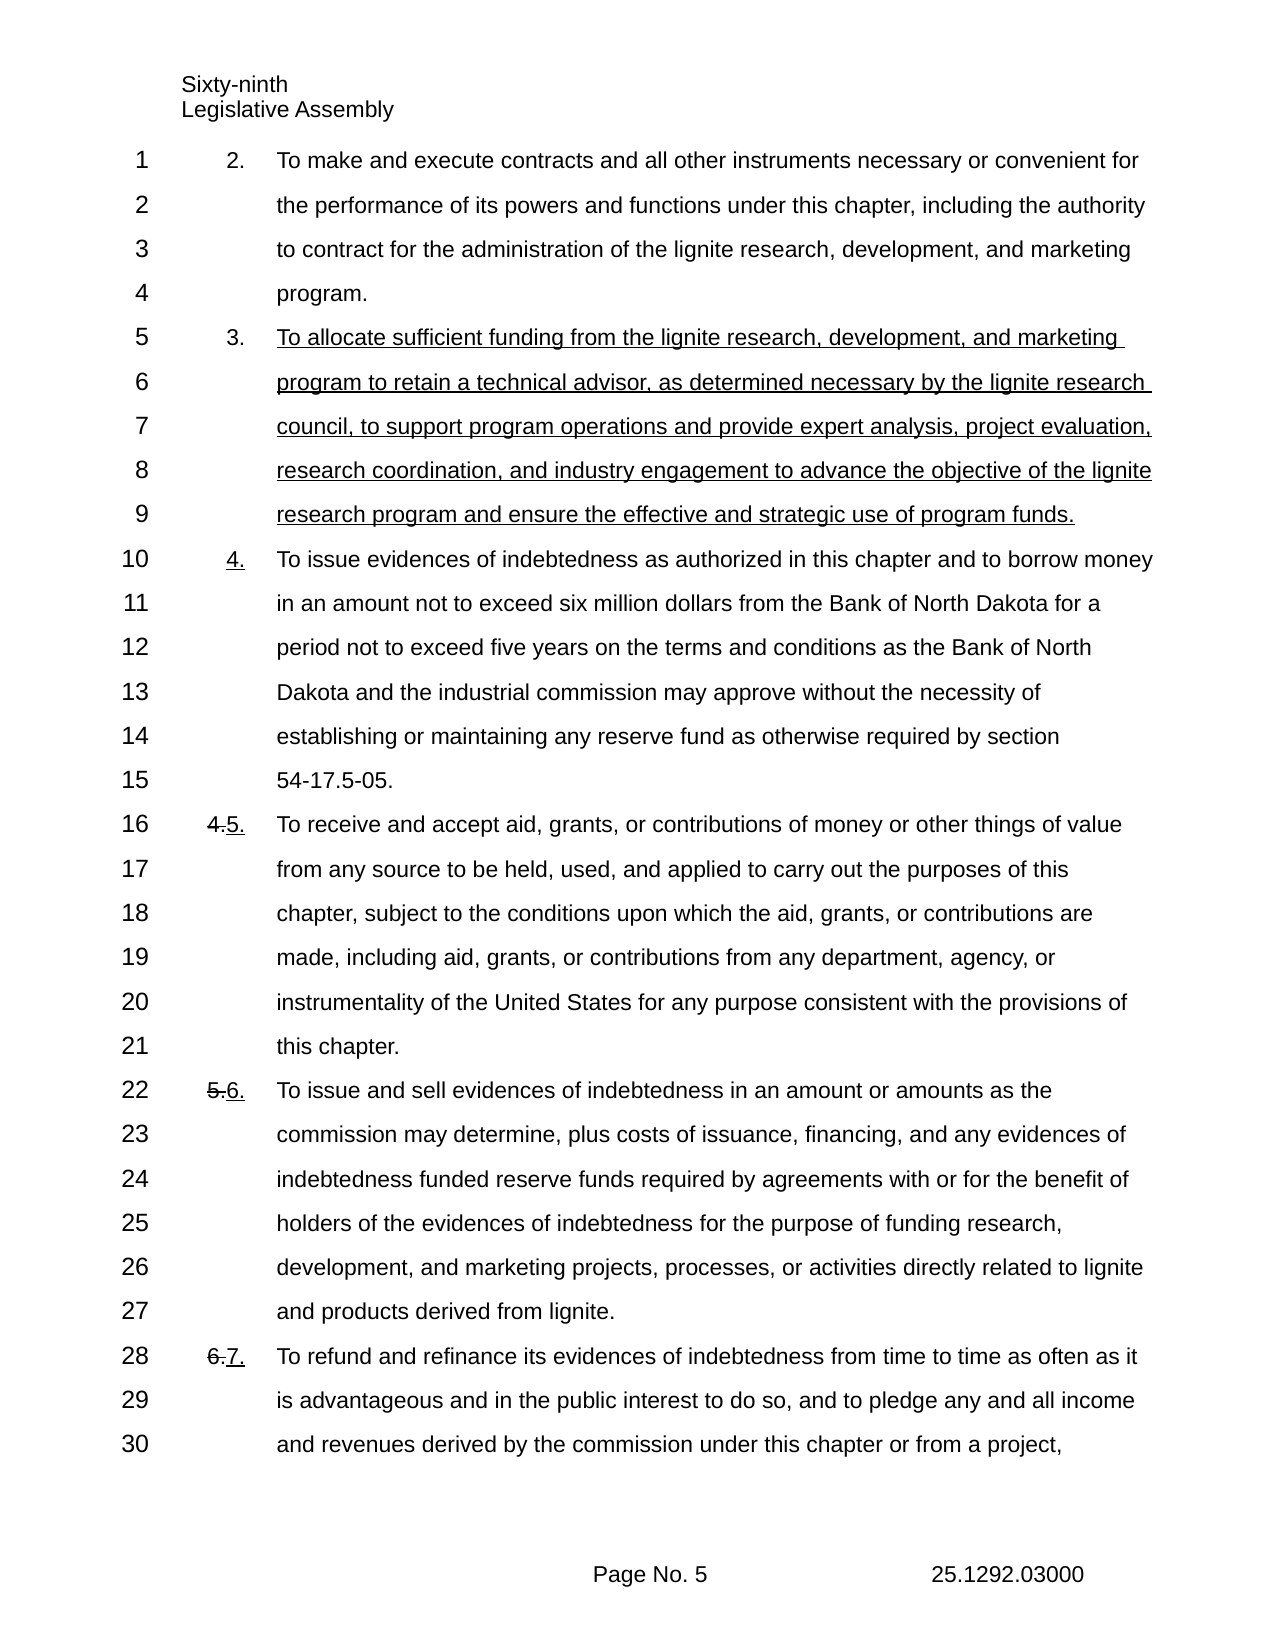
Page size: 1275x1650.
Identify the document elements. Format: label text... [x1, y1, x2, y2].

text 6.7. To refund and refinance its evidences of indebtedness from time to time as often as it is advantageous and in the public interest to do so, and to pledge any and all income and revenues derived by the commission under this chapter or from a project, [181, 1329, 1154, 1461]
text 4.5. To receive and accept aid, grants, or contributions of money or other things of value from any source to be held, used, and applied to carry out the purposes of this chapter, subject to the conditions upon which the aid, grants, or contributions are made, including aid, grants, or contributions from any department, agency, or instrumentality of the United States for any purpose consistent with the provisions of this chapter. [181, 797, 1154, 1063]
text 4. To issue evidences of indebtedness as authorized in this chapter and to borrow money in an amount not to exceed six million dollars from the Bank of North Dakota for a period not to exceed five years on the terms and conditions as the Bank of North Dakota and the industrial commission may approve without the necessity of establishing or maintaining any reserve fund as otherwise required by section 54‑17.5‑05. [181, 532, 1154, 797]
text 5.6. To issue and sell evidences of indebtedness in an amount or amounts as the commission may determine, plus costs of issuance, financing, and any evidences of indebtedness funded reserve funds required by agreements with or for the benefit of holders of the evidences of indebtedness for the purpose of funding research, development, and marketing projects, processes, or activities directly related to lignite and products derived from lignite. [181, 1063, 1154, 1329]
text 2. To make and execute contracts and all other instruments necessary or convenient for the performance of its powers and functions under this chapter, including the authority to contract for the administration of the lignite research, development, and marketing program. [181, 133, 1154, 310]
text 3. To allocate sufficient funding from the lignite research, development, and marketing program to retain a technical advisor, as determined necessary by the lignite research council, to support program operations and provide expert analysis, project evaluation, research coordination, and industry engagement to advance the objective of the lignite research program and ensure the effective and strategic use of program funds. [181, 310, 1154, 532]
